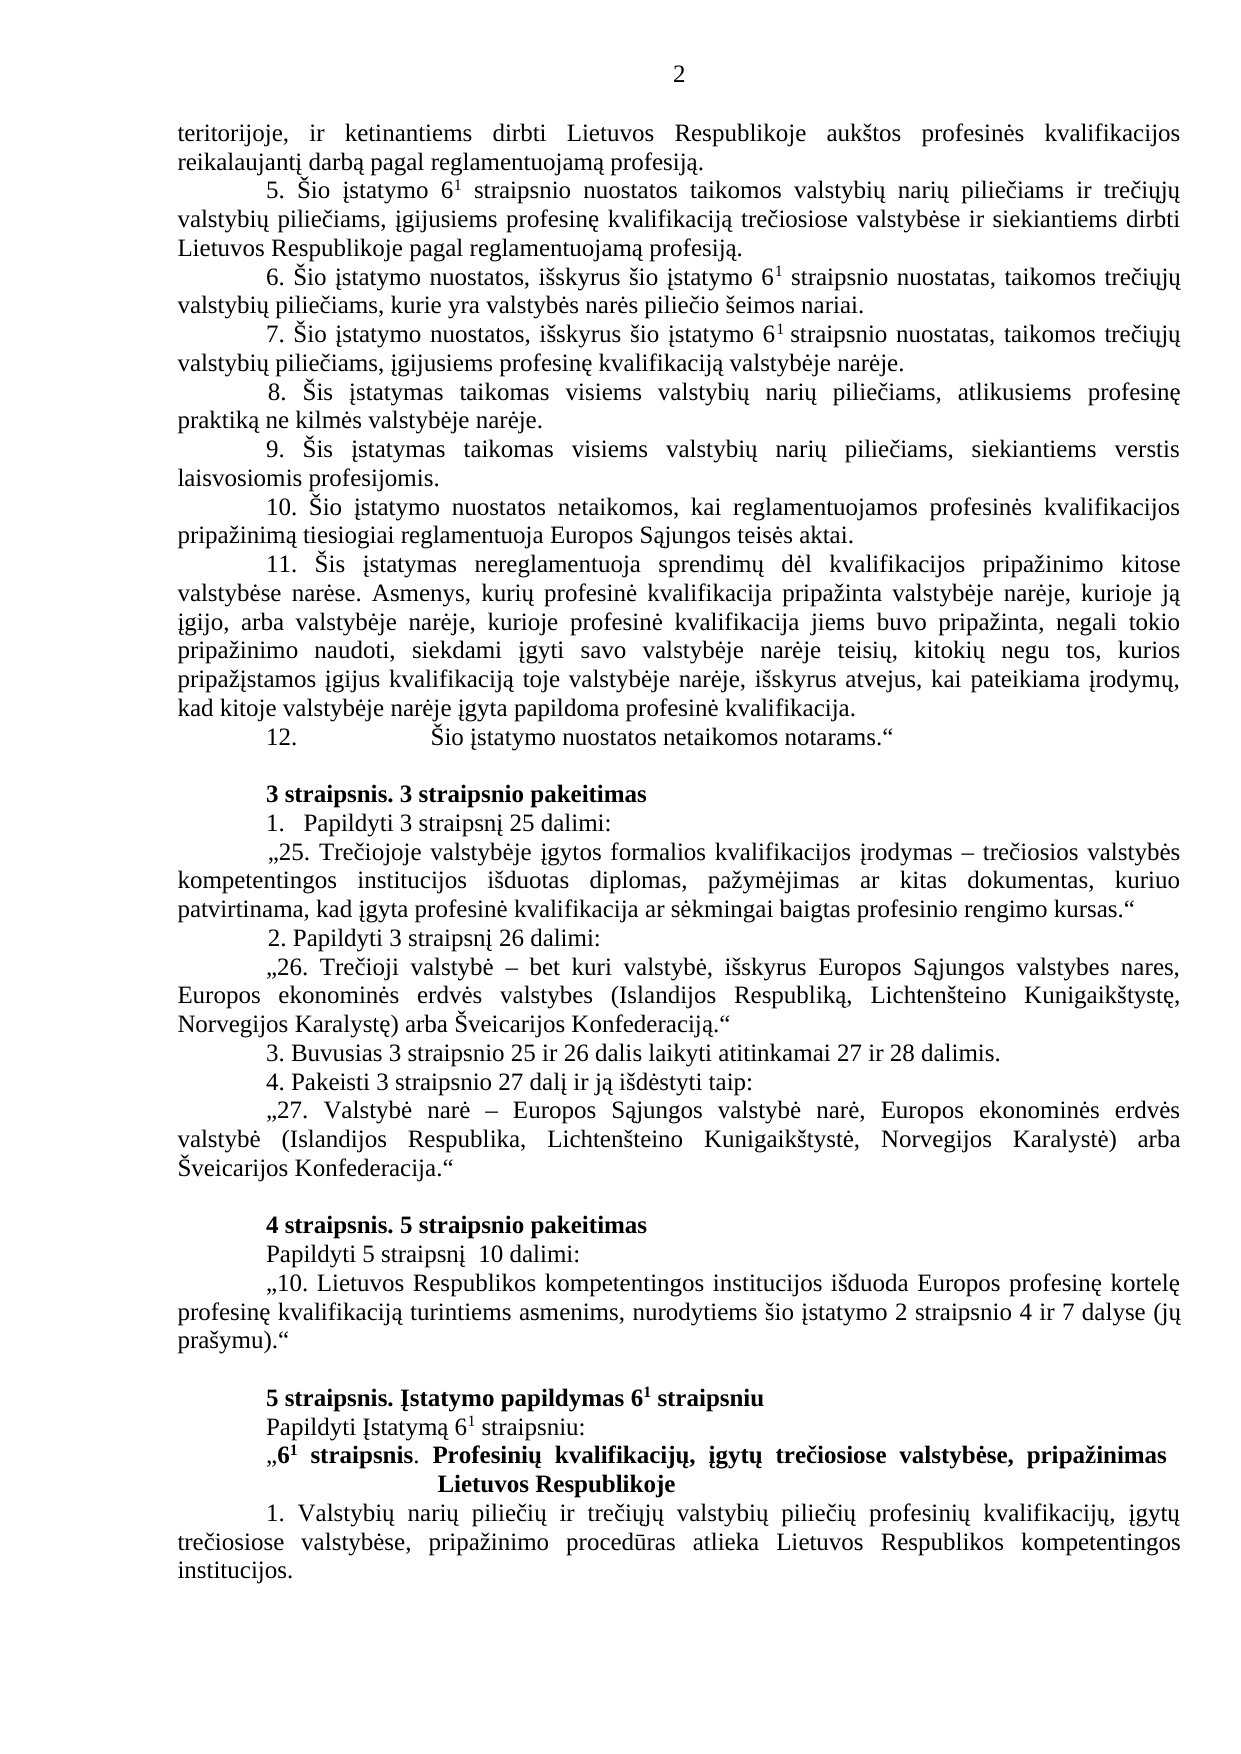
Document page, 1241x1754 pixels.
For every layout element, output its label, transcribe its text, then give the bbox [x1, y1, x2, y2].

text 3 straipsnis. 3 straipsnio pakeitimas [177, 779, 1181, 808]
text „25. Trečiojoje valstybėje įgytos formalios kvalifikacijos įrodymas – trečiosios valstybės kompetentingos institucijos išduotas diplomas, pažymėjimas ar kitas dokumentas, kuriuo patvirtinama, kad įgyta profesinė kvalifikacija ar sėkmingai baigtas profesinio rengimo kursas.“ [177, 837, 1181, 923]
text 9. Šis įstatymas taikomas visiems valstybių narių piliečiams, siekiantiems verstis laisvosiomis profesijomis. [177, 434, 1181, 492]
text 4. Pakeisti 3 straipsnio 27 dalį ir ją išdėstyti taip: [177, 1067, 1181, 1096]
text 5. Šio įstatymo 61 straipsnio nuostatos taikomos valstybių narių piliečiams ir trečiųjų valstybių piliečiams, įgijusiems profesinę kvalifikaciją trečiosiose valstybėse ir siekiantiems dirbti Lietuvos Respublikoje pagal reglamentuojamą profesiją. [177, 176, 1181, 262]
text „10. Lietuvos Respublikos kompetentingos institucijos išduoda Europos profesinę kortelę profesinę kvalifikaciją turintiems asmenims, nurodytiems šio įstatymo 2 straipsnio 4 ir 7 dalyse (jų prašymu).“ [177, 1268, 1181, 1354]
text teritorijoje, ir ketinantiems dirbti Lietuvos Respublikoje aukštos profesinės kvalifikacijos reikalaujantį darbą pagal reglamentuojamą profesiją. [177, 118, 1181, 176]
text „61 straipsnis. Profesinių kvalifikacijų, įgytų trečiosiose valstybėse, pripažinimas Lietuvos Respublikoje [177, 1441, 1181, 1498]
text „27. Valstybė narė – Europos Sąjungos valstybė narė, Europos ekonominės erdvės valstybė (Islandijos Respublika, Lichtenšteino Kunigaikštystė, Norvegijos Karalystė) arba Šveicarijos Konfederacija.“ [177, 1096, 1181, 1182]
text 1. Papildyti 3 straipsnį 25 dalimi: [266, 808, 1181, 837]
text 10. Šio įstatymo nuostatos netaikomos, kai reglamentuojamos profesinės kvalifikacijos pripažinimą tiesiogiai reglamentuoja Europos Sąjungos teisės aktai. [177, 492, 1181, 549]
text 6. Šio įstatymo nuostatos, išskyrus šio įstatymo 61 straipsnio nuostatas, taikomos trečiųjų valstybių piliečiams, kurie yra valstybės narės piliečio šeimos nariai. [177, 262, 1181, 319]
text 4 straipsnis. 5 straipsnio pakeitimas [177, 1211, 1181, 1239]
text Papildyti 5 straipsnį 10 dalimi: [177, 1239, 1181, 1268]
text „26. Trečioji valstybė – bet kuri valstybė, išskyrus Europos Sąjungos valstybes nares, Europos ekonominės erdvės valstybes (Islandijos Respubliką, Lichtenšteino Kunigaikštystę, Norvegijos Karalystę) arba Šveicarijos Konfederaciją.“ [177, 952, 1181, 1038]
text Papildyti Įstatymą 61 straipsniu: [177, 1412, 1181, 1441]
text 7. Šio įstatymo nuostatos, išskyrus šio įstatymo 61 straipsnio nuostatas, taikomos trečiųjų valstybių piliečiams, įgijusiems profesinę kvalifikaciją valstybėje narėje. [177, 319, 1181, 377]
text 12. Šio įstatymo nuostatos netaikomos notarams.“ [266, 722, 1181, 751]
text 11. Šis įstatymas nereglamentuoja sprendimų dėl kvalifikacijos pripažinimo kitose valstybėse narėse. Asmenys, kurių profesinė kvalifikacija pripažinta valstybėje narėje, kurioje ją įgijo, arba valstybėje narėje, kurioje profesinė kvalifikacija jiems buvo pripažinta, negali tokio pripažinimo naudoti, siekdami įgyti savo valstybėje narėje teisių, kitokių negu tos, kurios pripažįstamos įgijus kvalifikaciją toje valstybėje narėje, išskyrus atvejus, kai pateikiama įrodymų, kad kitoje valstybėje narėje įgyta papildoma profesinė kvalifikacija. [177, 549, 1181, 722]
text 8. Šis įstatymas taikomas visiems valstybių narių piliečiams, atlikusiems profesinę praktiką ne kilmės valstybėje narėje. [177, 377, 1181, 434]
text 2. Papildyti 3 straipsnį 26 dalimi: [177, 923, 1181, 952]
text 3. Buvusias 3 straipsnio 25 ir 26 dalis laikyti atitinkamai 27 ir 28 dalimis. [177, 1038, 1181, 1067]
text 1. Valstybių narių piliečių ir trečiųjų valstybių piliečių profesinių kvalifikacijų, įgytų trečiosiose valstybėse, pripažinimo procedūras atlieka Lietuvos Respublikos kompetentingos institucijos. [177, 1498, 1181, 1584]
text 5 straipsnis. Įstatymo papildymas 61 straipsniu [177, 1383, 1181, 1412]
